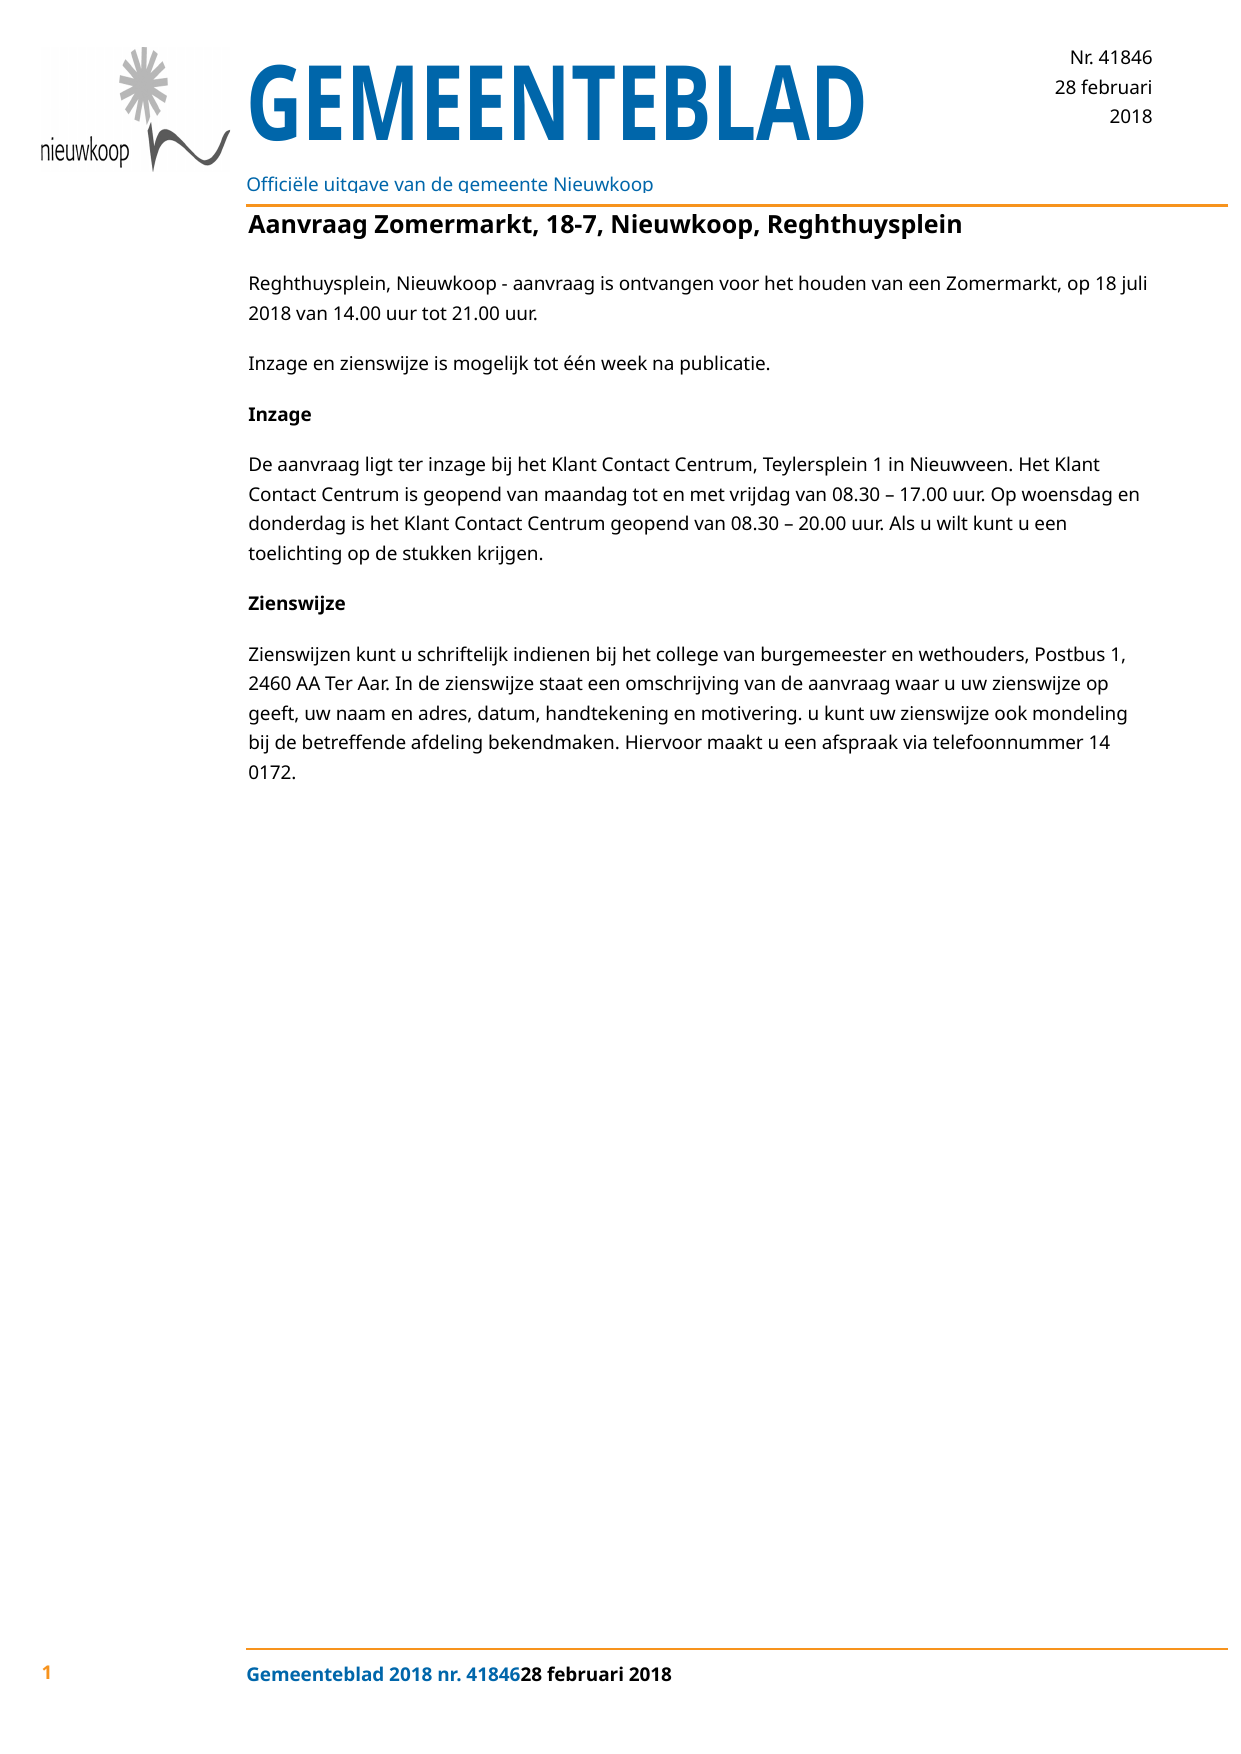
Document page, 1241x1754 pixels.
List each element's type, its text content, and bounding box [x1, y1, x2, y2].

text De aanvraag ligt ter inzage bij het Klant Contact Centrum, Teylersplein 1 in Nieuwveen. Het Klant Contact Centrum is geopend van maandag tot en met vrijdag van 08.30 – 17.00 uur. Op woensdag en donderdag is het Klant Contact Centrum geopend van 08.30 – 20.00 uur. Als u wilt kunt u een toelichting op de stukken krijgen. [248, 451, 1152, 566]
text Inzage [248, 401, 1152, 426]
text Zienswijzen kunt u schriftelijk indienen bij het college van burgemeester en wethouders, Postbus 1, 2460 AA Ter Aar. In de zienswijze staat een omschrijving van de aanvraag waar u uw zienswijze op geeft, uw naam en adres, datum, handtekening en motivering. u kunt uw zienswijze ook mondeling bij de betreffende afdeling bekendmaken. Hiervoor maakt u een afspraak via telefoonnummer 14 0172. [248, 641, 1152, 785]
text Inzage en zienswijze is mogelijk tot één week na publicatie. [248, 350, 1152, 376]
text Zienswijze [248, 590, 1152, 616]
text Aanvraag Zomermarkt, 18-7, Nieuwkoop, Reghthuysplein [248, 207, 1152, 241]
text Reghthuysplein, Nieuwkoop - aanvraag is ontvangen voor het houden van een Zomermarkt, op 18 juli 2018 van 14.00 uur tot 21.00 uur. [248, 270, 1152, 326]
picture [41, 47, 231, 172]
